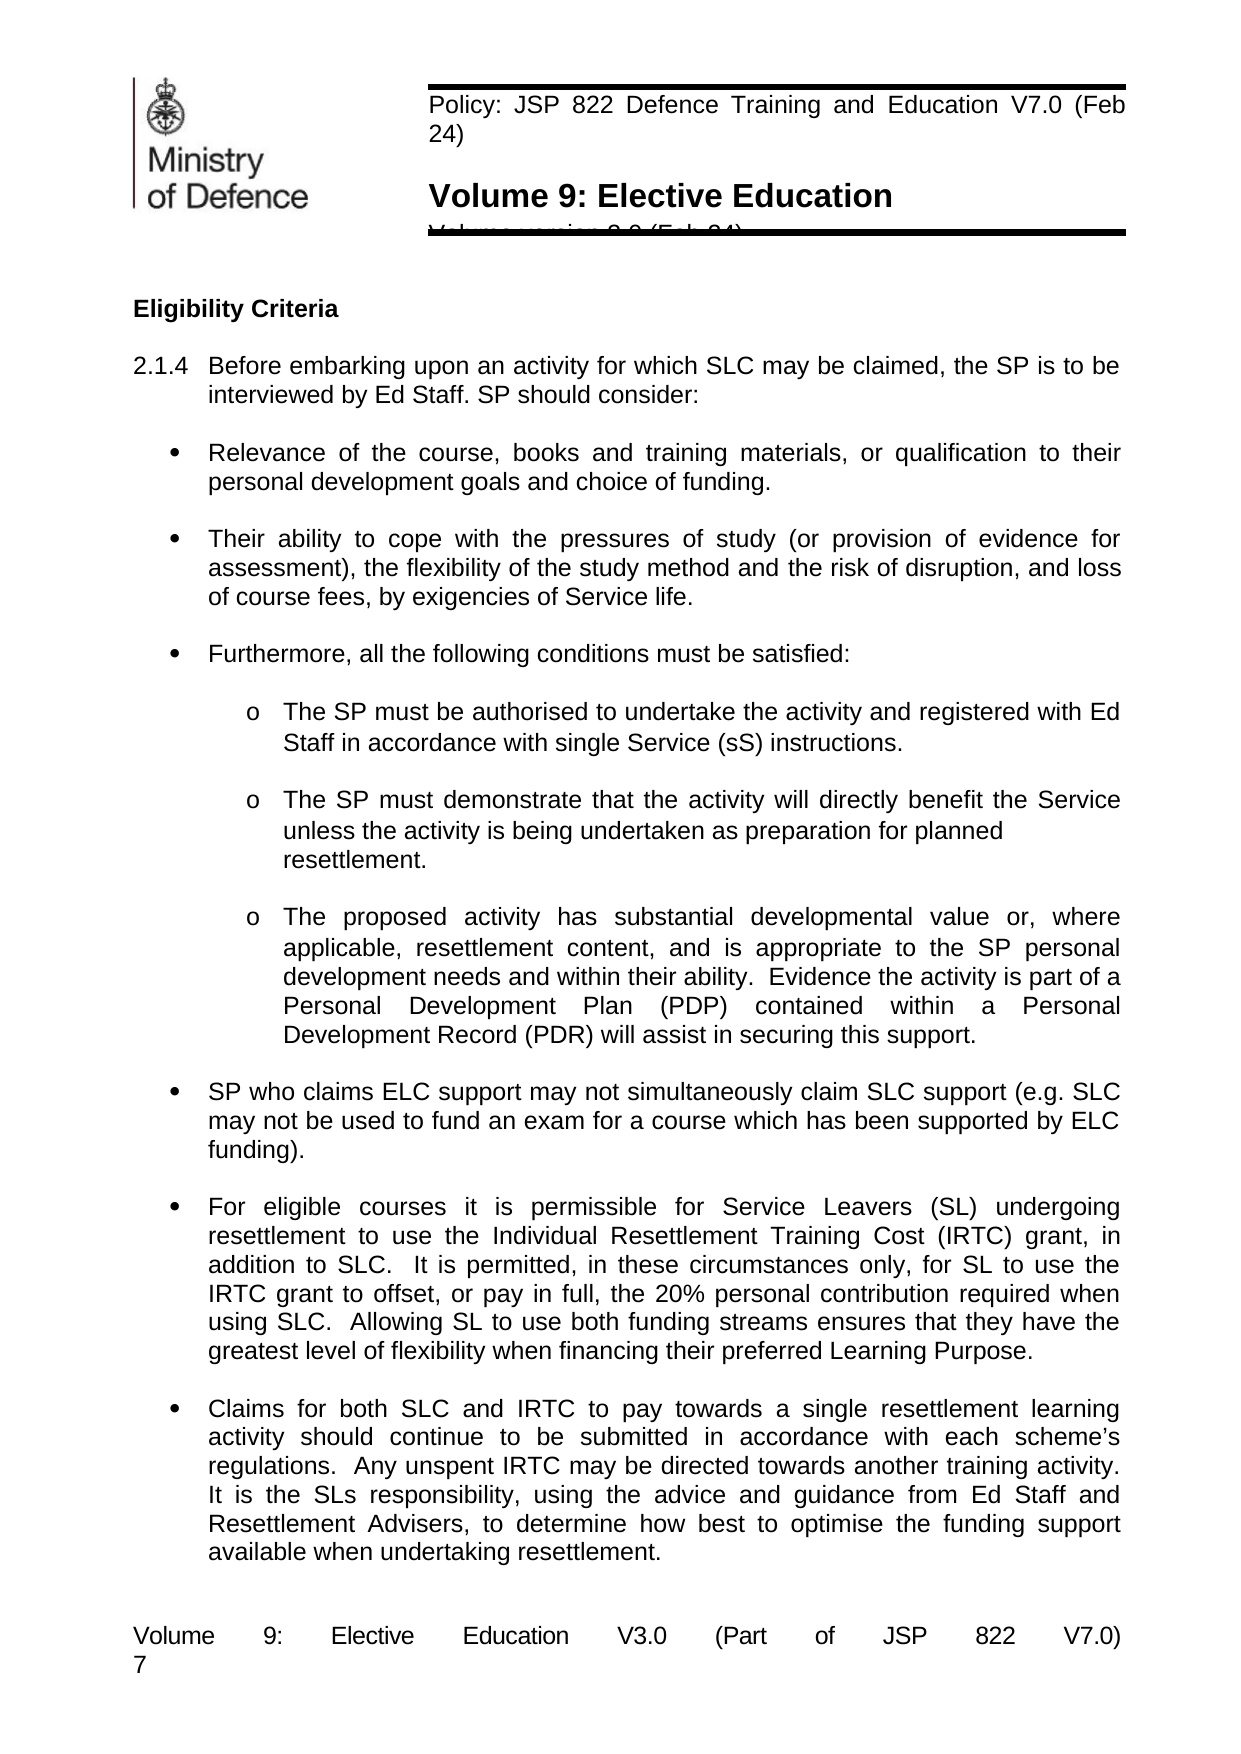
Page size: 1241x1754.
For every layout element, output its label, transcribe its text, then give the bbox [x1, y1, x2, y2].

list Claims for both SLC and IRTC to pay towards a single resettlement learning activity should continue to be submitted in accordance with each scheme’s regulations. Any unspent IRTC may be directed towards another training activity. It is the SLs responsibility, using the advice and guidance from Ed Staff and Resettlement Advisers, to determine how best to optimise the funding support available when undertaking resettlement. [170, 1393, 1122, 1566]
list The SP must be authorised to undertake the activity and registered with Ed Staff in accordance with single Service (sS) instructions. [245, 697, 1122, 756]
list Their ability to cope with the pressures of study (or provision of evidence for assessment), the flexibility of the study method and the risk of disruption, and loss of course fees, by exigencies of Service life. [170, 524, 1122, 610]
list SP who claims ELC support may not simultaneously claim SLC support (e.g. SLC may not be used to fund an exam for a course which has been supported by ELC funding). [170, 1077, 1122, 1163]
list The proposed activity has substantial developmental value or, where applicable, resettlement content, and is appropriate to the SP personal development needs and within their ability. Evidence the activity is part of a Personal Development Plan (PDP) contained within a Personal Development Record (PDR) will assist in securing this support. [245, 902, 1122, 1048]
list Furthermore, all the following conditions must be satisfied: [170, 639, 1122, 668]
subtitle Before embarking upon an activity for which SLC may be claimed, the SP is to be interviewed by Ed Staff. SP should consider: [133, 352, 1122, 409]
list The SP must demonstrate that the activity will directly benefit the Service unless the activity is being undertaken as preparation for planned resettlement. [245, 785, 1122, 874]
list For eligible courses it is permissible for Service Leavers (SL) undergoing resettlement to use the Individual Resettlement Training Cost (IRTC) grant, in addition to SLC. It is permitted, in these circumstances only, for SL to use the IRTC grant to offset, or pay in full, the 20% personal contribution required when using SLC. Allowing SL to use both funding streams ensures that they have the greatest level of flexibility when financing their preferred Learning Purpose. [170, 1192, 1122, 1365]
subtitle Eligibility Criteria [133, 294, 1122, 323]
list Relevance of the course, books and training materials, or qualification to their personal development goals and choice of funding. [170, 438, 1122, 495]
